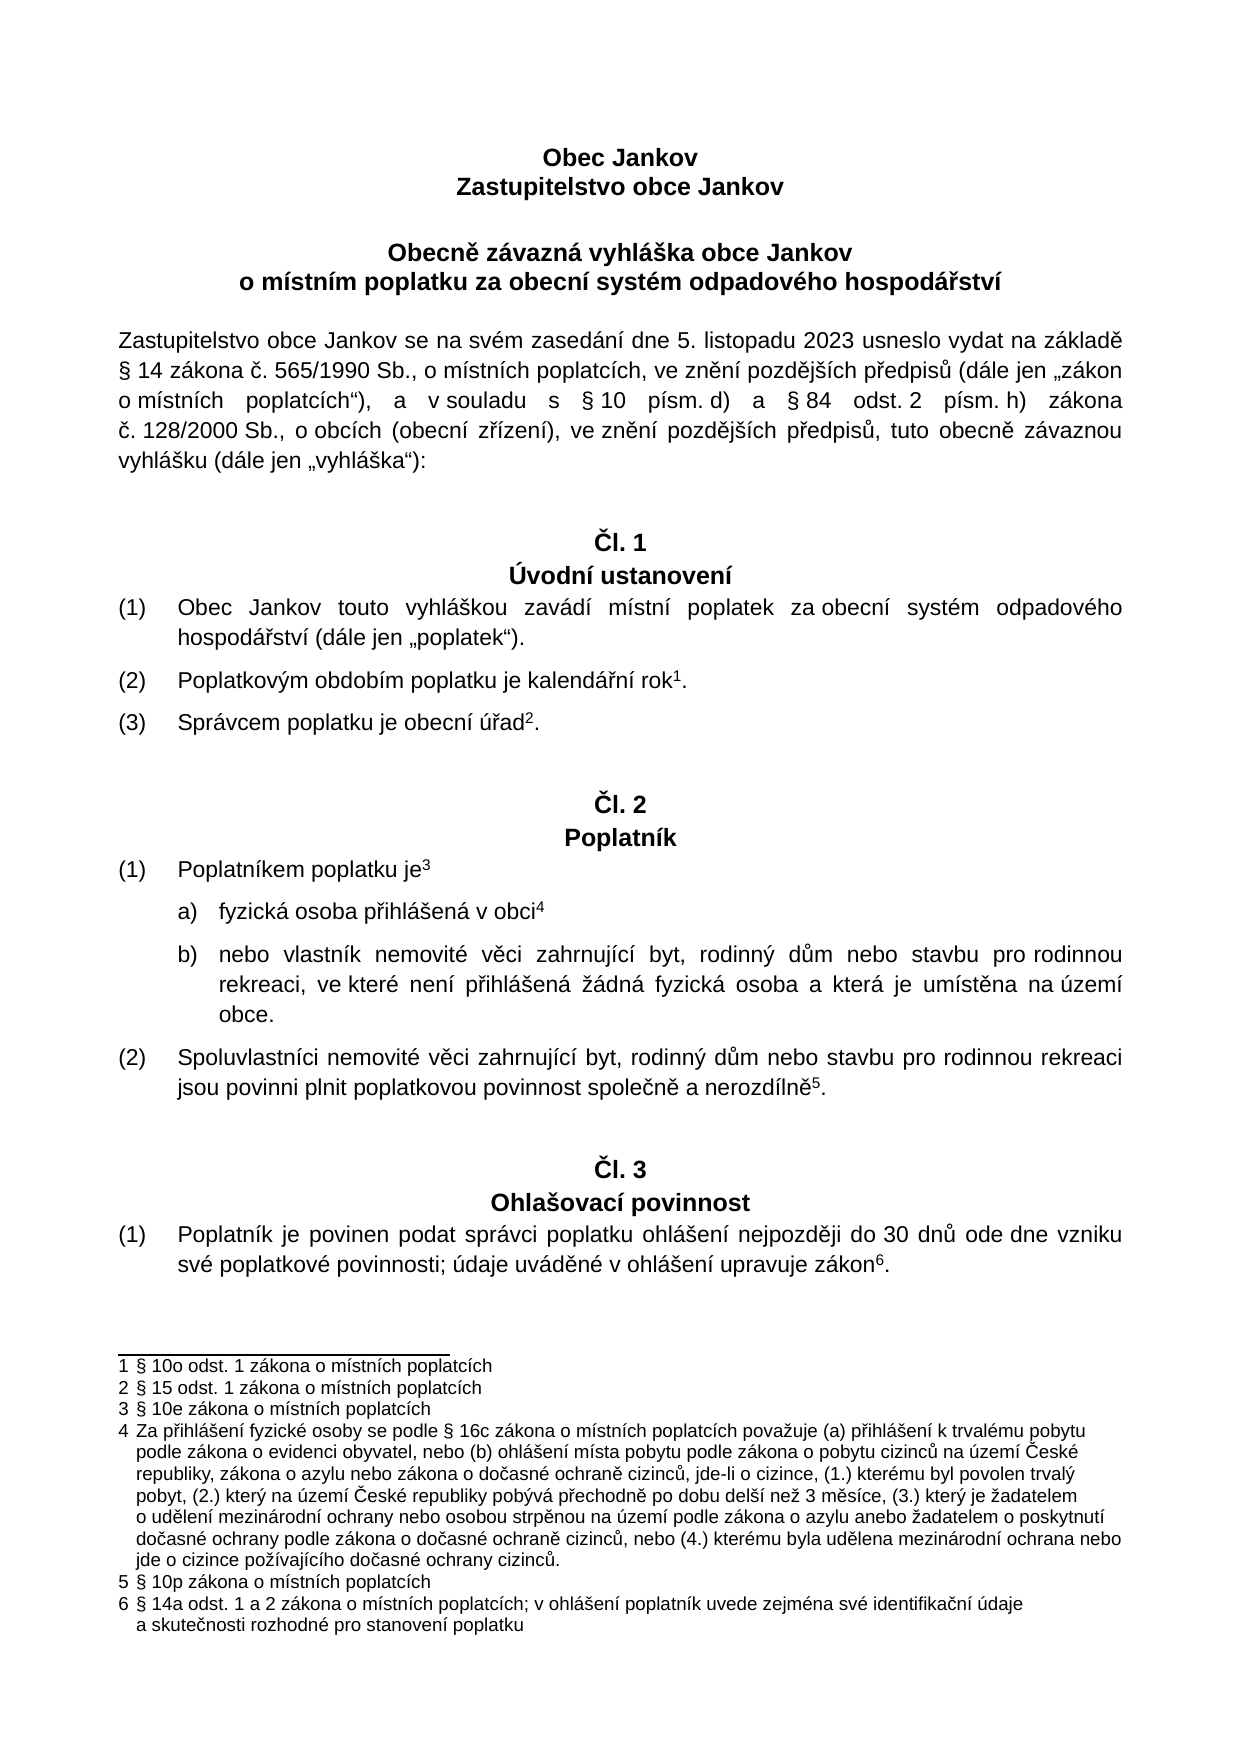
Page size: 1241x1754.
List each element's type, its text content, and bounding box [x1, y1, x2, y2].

subtitle Čl. 3 Ohlašovací povinnost [118, 1154, 1122, 1216]
text Zastupitelstvo obce Jankov se na svém zasedání dne 5. listopadu 2023 usneslo vydat na základě § 14 zákona č. 565/1990 Sb., o místních poplatcích, ve znění pozdějších předpisů (dále jen „zákon o místních poplatcích“), a v souladu s § 10 písm. d) a § 84 odst. 2 písm. h) zákona č. 128/2000 Sb., o obcích (obecní zřízení), ve znění pozdějších předpisů, tuto obecně závaznou vyhlášku (dále jen „vyhláška“): [118, 327, 1122, 474]
subtitle Čl. 2 Poplatník [118, 789, 1122, 851]
list § 10e zákona o místních poplatcích [118, 1398, 1122, 1420]
list § 14a odst. 1 a 2 zákona o místních poplatcích; v ohlášení poplatník uvede zejména své identifikační údaje a skutečnosti rozhodné pro stanovení poplatku [118, 1592, 1122, 1635]
list Spoluvlastníci nemovité věci zahrnující byt, rodinný dům nebo stavbu pro rodinnou rekreaci jsou povinni plnit poplatkovou povinnost společně a nerozdílně. [118, 1044, 1122, 1101]
list Poplatníkem poplatku je [118, 856, 1122, 882]
list nebo vlastník nemovité věci zahrnující byt, rodinný dům nebo stavbu pro rodinnou rekreaci, ve které není přihlášená žádná fyzická osoba a která je umístěna na území obce. [177, 941, 1122, 1028]
list § 10p zákona o místních poplatcích [118, 1571, 1122, 1592]
subtitle Obecně závazná vyhláška obce Jankov o místním poplatku za obecní systém odpadového hospodářství [118, 238, 1122, 295]
list § 15 odst. 1 zákona o místních poplatcích [118, 1377, 1122, 1398]
list Správcem poplatku je obecní úřad. [118, 709, 1122, 736]
list Poplatník je povinen podat správci poplatku ohlášení nejpozději do 30 dnů ode dne vzniku své poplatkové povinnosti; údaje uváděné v ohlášení upravuje zákon. [118, 1221, 1122, 1277]
list Poplatkovým obdobím poplatku je kalendářní rok. [118, 667, 1122, 693]
list Obec Jankov touto vyhláškou zavádí místní poplatek za obecní systém odpadového hospodářství (dále jen „poplatek“). [118, 594, 1122, 650]
list § 10o odst. 1 zákona o místních poplatcích [118, 1355, 1122, 1377]
text Obec Jankov Zastupitelstvo obce Jankov [118, 143, 1122, 201]
subtitle Čl. 1 Úvodní ustanovení [118, 528, 1122, 589]
list fyzická osoba přihlášená v obci [177, 898, 1122, 925]
list Za přihlášení fyzické osoby se podle § 16c zákona o místních poplatcích považuje (a) přihlášení k trvalému pobytu podle zákona o evidenci obyvatel, nebo (b) ohlášení místa pobytu podle zákona o pobytu cizinců na území České republiky, zákona o azylu nebo zákona o dočasné ochraně cizinců, jde-li o cizince, (1.) kterému byl povolen trvalý pobyt, (2.) který na území České republiky pobývá přechodně po dobu delší než 3 měsíce, (3.) který je žadatelem o udělení mezinárodní ochrany nebo osobou strpěnou na území podle zákona o azylu anebo žadatelem o poskytnutí dočasné ochrany podle zákona o dočasné ochraně cizinců, nebo (4.) kterému byla udělena mezinárodní ochrana nebo jde o cizince požívajícího dočasné ochrany cizinců. [118, 1420, 1122, 1571]
